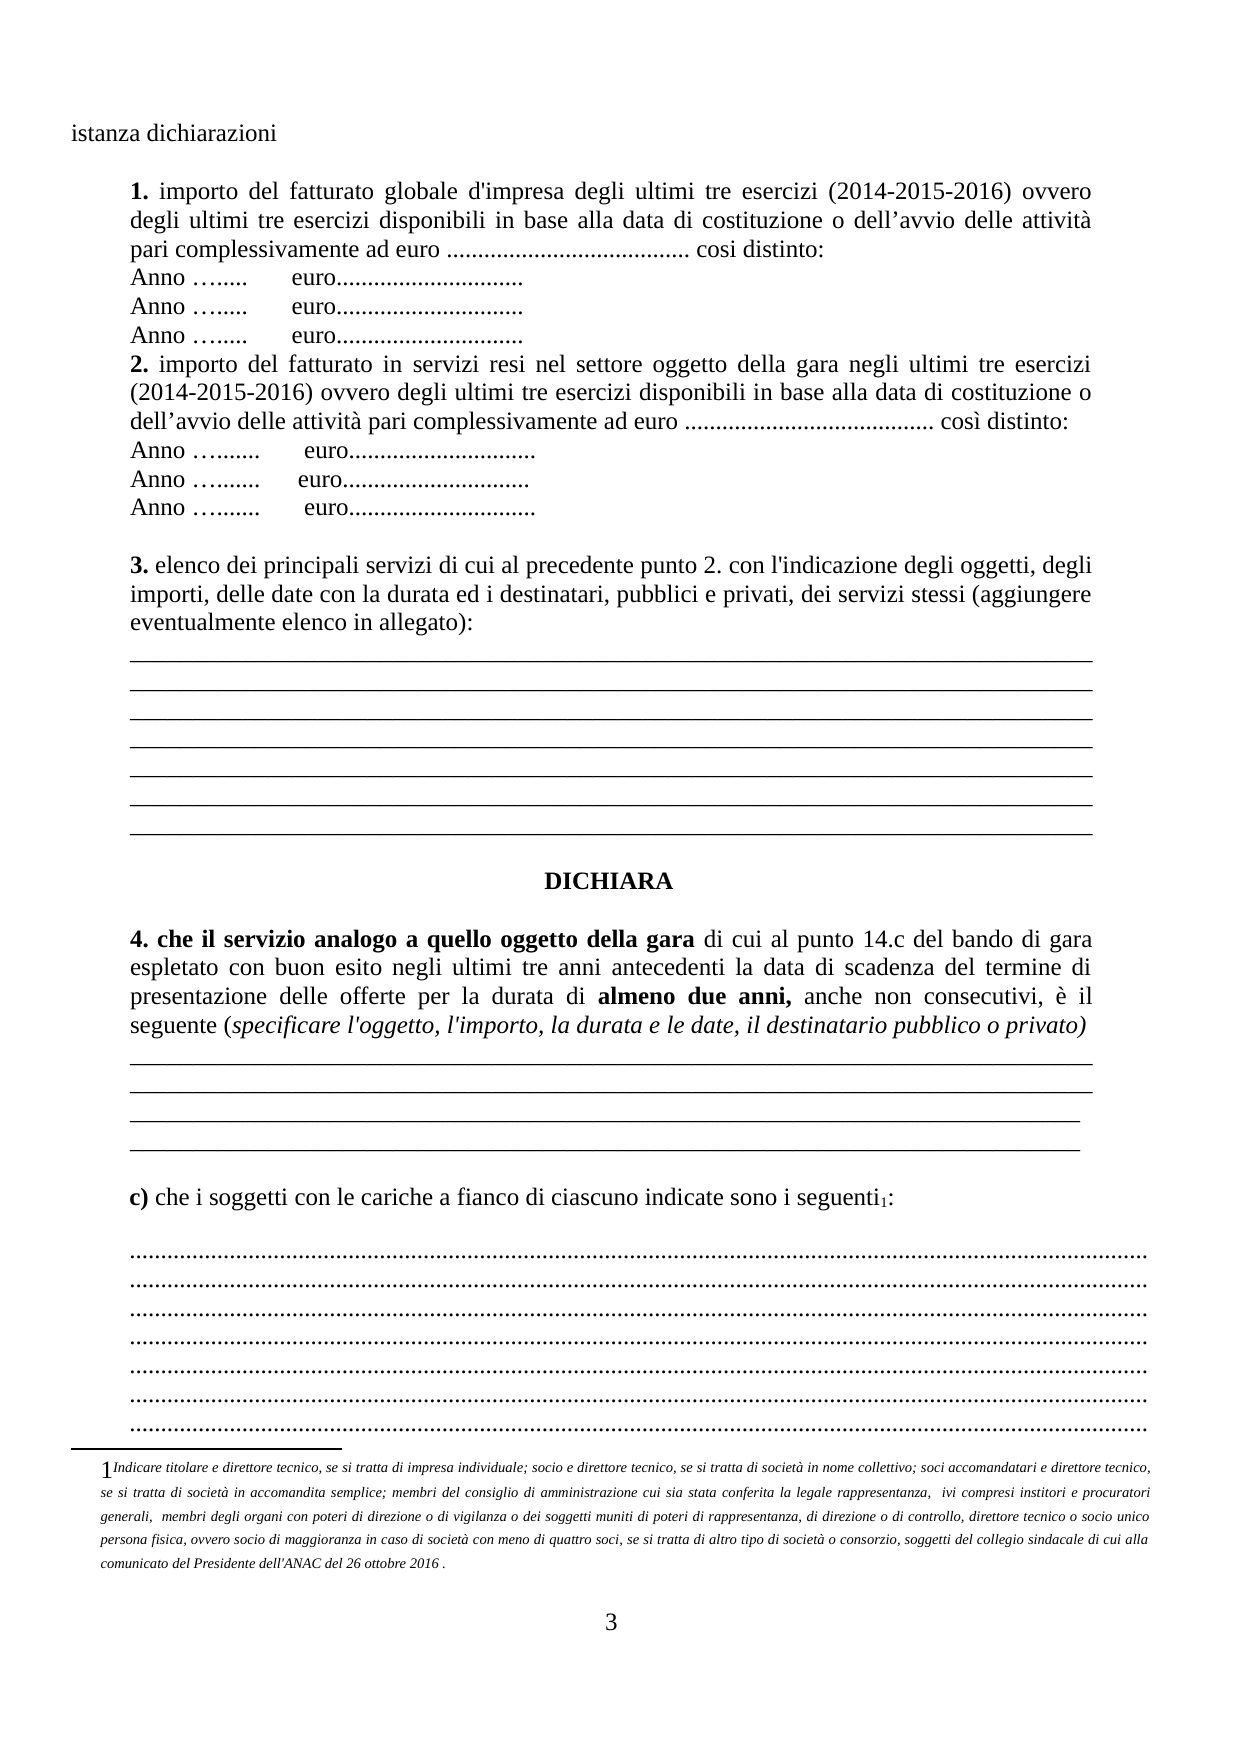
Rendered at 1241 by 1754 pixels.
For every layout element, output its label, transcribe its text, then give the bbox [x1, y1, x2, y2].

text Anno …..... euro.............................. [130, 262, 1093, 291]
text _____________________________________________________________________________ [130, 1065, 1093, 1092]
text Anno …..... euro.............................. [130, 291, 1093, 320]
text c) che i soggetti con le cariche a fianco di ciascuno indicate sono i seguenti: [129, 1182, 1152, 1223]
text ____________________________________________________________________________ ____________________________________________________________________________ [130, 1096, 1093, 1154]
text _____________________________________________________________________________ [130, 1039, 1093, 1064]
text DICHIARA [130, 866, 1093, 895]
text 3. elenco dei principali servizi di cui al precedente punto 2. con l'indicazione degli oggetti, degli importi, delle date con la durata ed i destinatari, pubblici e privati, dei servizi stessi (aggiungere eventualmente elenco in allegato): [130, 550, 1093, 636]
text 4. che il servizio analogo a quello oggetto della gara di cui al punto 14.c del bando di gara espletato con buon esito negli ultimi tre anni antecedenti la data di scadenza del termine di presentazione delle offerte per la durata di almeno due anni, anche non consecutivi, è il seguente (specificare l'oggetto, l'importo, la durata e le date, il destinatario pubblico o privato) [130, 924, 1093, 1039]
text Anno …..... euro.............................. [130, 320, 1093, 349]
text _____________________________________________________________________________ [130, 691, 1093, 719]
text _____________________________________________________________________________ [130, 780, 1093, 805]
text 2. importo del fatturato in servizi resi nel settore oggetto della gara negli ultimi tre esercizi (2014-2015-2016) ovvero degli ultimi tre esercizi disponibili in base alla data di costituzione o dell’avvio delle attività pari complessivamente ad euro ........................................ così distinto: [130, 349, 1093, 435]
text ..................................................................................................................................................................................................................................................................................................................................................................................................................................................................................................................................................................................................................................................................................................................................................................................................................................................................................................................................................................................................................................................................................................................................................................................... [129, 1235, 1152, 1436]
text Indicare titolare e direttore tecnico, se si tratta di impresa individuale; socio e direttore tecnico, se si tratta di società in nome collettivo; soci accomandatari e direttore tecnico, se si tratta di società in accomandita semplice; membri del consiglio di amministrazione cui sia stata conferita la legale rappresentanza, ivi compresi institori e procuratori generali, membri degli organi con poteri di direzione o di vigilanza o dei soggetti muniti di poteri di rappresentanza, di direzione o di controllo, direttore tecnico o socio unico persona fisica, ovvero socio di maggioranza in caso di società con meno di quattro soci, se si tratta di altro tipo di società o consorzio, soggetti del collegio sindacale di cui alla comunicato del Presidente dell'ANAC del 26 ottobre 2016 . [100, 1455, 1152, 1578]
text _____________________________________________________________________________ [130, 636, 1093, 661]
text _____________________________________________________________________________ [130, 748, 1093, 776]
text _____________________________________________________________________________ [130, 665, 1093, 690]
text Anno …....... euro.............................. [130, 464, 1093, 492]
text Anno …....... euro.............................. [130, 435, 1093, 464]
text Anno …....... euro.............................. [130, 492, 1093, 521]
text 1. importo del fatturato globale d'impresa degli ultimi tre esercizi (2014-2015-2016) ovvero degli ultimi tre esercizi disponibili in base alla data di costituzione o dell’avvio delle attività pari complessivamente ad euro ....................................... cosi distinto: [130, 176, 1093, 262]
text _____________________________________________________________________________ [130, 722, 1093, 747]
text _____________________________________________________________________________ [130, 806, 1093, 834]
